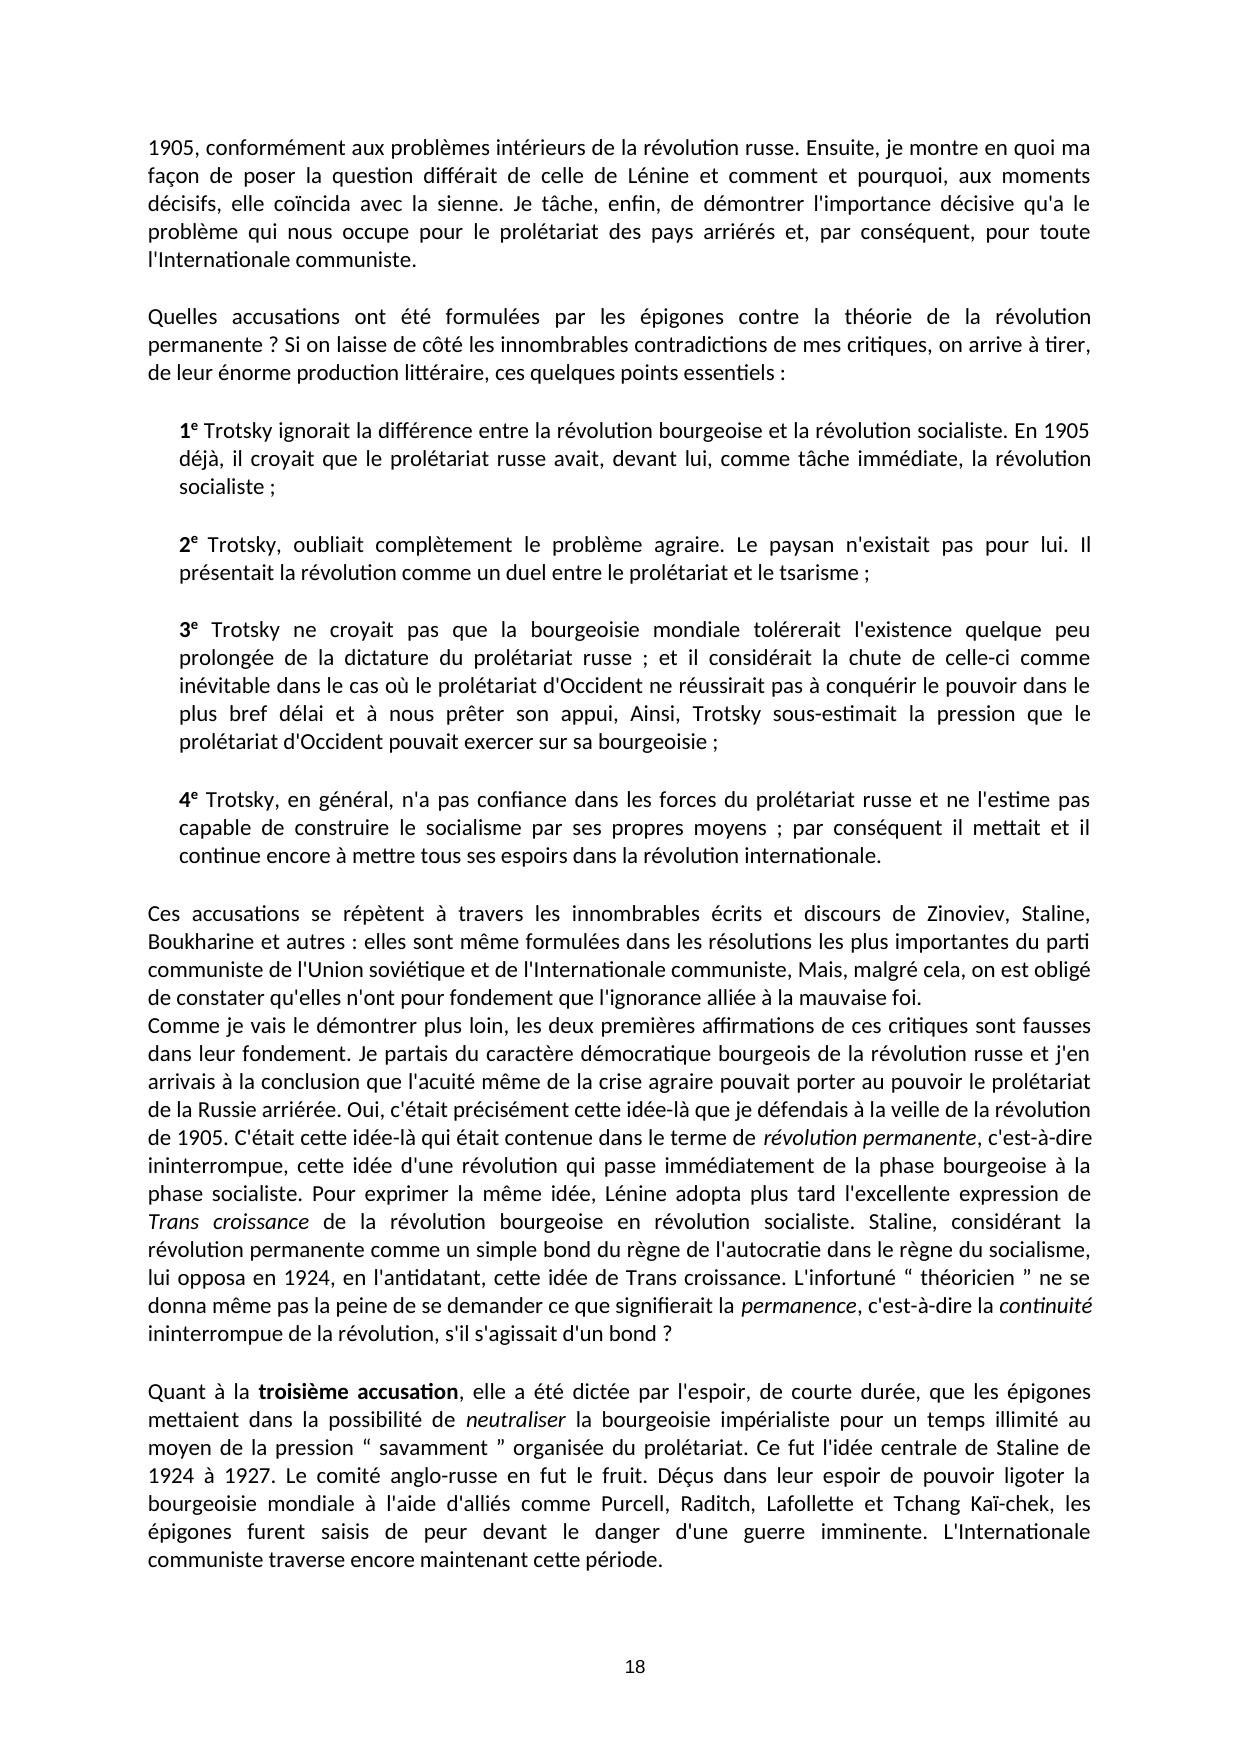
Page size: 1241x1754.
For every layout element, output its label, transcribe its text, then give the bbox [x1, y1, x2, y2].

text 3e Trotsky ne croyait pas que la bourgeoisie mondiale tolérerait l'existence quelque peu prolongée de la dictature du prolétariat russe ; et il considérait la chute de celle-ci comme inévitable dans le cas où le prolétariat d'Occident ne réussirait pas à conquérir le pouvoir dans le plus bref délai et à nous prêter son appui, Ainsi, Trotsky sous-estimait la pression que le prolétariat d'Occident pouvait exercer sur sa bourgeoisie ; [179, 615, 1093, 756]
text 1905, conformément aux problèmes intérieurs de la révolution russe. Ensuite, je montre en quoi ma façon de poser la question différait de celle de Lénine et comment et pourquoi, aux moments décisifs, elle coïncida avec la sienne. Je tâche, enfin, de démontrer l'importance décisive qu'a le problème qui nous occupe pour le prolétariat des pays arriérés et, par conséquent, pour toute l'Internationale communiste. [148, 133, 1093, 273]
text Ces accusations se répètent à travers les innombrables écrits et discours de Zinoviev, Staline, Boukharine et autres : elles sont même formulées dans les résolutions les plus importantes du parti communiste de l'Union soviétique et de l'Internationale communiste, Mais, malgré cela, on est obligé de constater qu'elles n'ont pour fondement que l'ignorance alliée à la mauvaise foi. [148, 899, 1093, 1011]
text Comme je vais le démontrer plus loin, les deux premières affirmations de ces critiques sont fausses dans leur fondement. Je partais du caractère démocratique bourgeois de la révolution russe et j'en arrivais à la conclusion que l'acuité même de la crise agraire pouvait porter au pouvoir le prolétariat de la Russie arriérée. Oui, c'était précisément cette idée-là que je défendais à la veille de la révolution de 1905. C'était cette idée-là qui était contenue dans le terme de révolution permanente, c'est-à-dire ininterrompue, cette idée d'une révolution qui passe immédiatement de la phase bourgeoise à la phase socialiste. Pour exprimer la même idée, Lénine adopta plus tard l'excellente expression de Trans croissance de la révolution bourgeoise en révolution socialiste. Staline, considérant la révolution permanente comme un simple bond du règne de l'autocratie dans le règne du socialisme, lui opposa en 1924, en l'antidatant, cette idée de Trans croissance. L'infortuné “ théoricien ” ne se donna même pas la peine de se demander ce que signifierait la permanence, c'est-à-dire la continuité ininterrompue de la révolution, s'il s'agissait d'un bond ? [148, 1011, 1093, 1347]
text Quelles accusations ont été formulées par les épigones contre la théorie de la révolution permanente ? Si on laisse de côté les innombrables contradictions de mes critiques, on arrive à tirer, de leur énorme production littéraire, ces quelques points essentiels : [148, 302, 1093, 386]
text 1e Trotsky ignorait la différence entre la révolution bourgeoise et la révolution socialiste. En 1905 déjà, il croyait que le prolétariat russe avait, devant lui, comme tâche immédiate, la révolution socialiste ; [179, 416, 1093, 500]
text 2e Trotsky, oubliait complètement le problème agraire. Le paysan n'existait pas pour lui. Il présentait la révolution comme un duel entre le prolétariat et le tsarisme ; [179, 530, 1093, 586]
text Quant à la troisième accusation, elle a été dictée par l'espoir, de courte durée, que les épigones mettaient dans la possibilité de neutraliser la bourgeoisie impérialiste pour un temps illimité au moyen de la pression “ savamment ” organisée du prolétariat. Ce fut l'idée centrale de Staline de 1924 à 1927. Le comité anglo-russe en fut le fruit. Déçus dans leur espoir de pouvoir ligoter la bourgeoisie mondiale à l'aide d'alliés comme Purcell, Raditch, Lafollette et Tchang Kaï-chek, les épigones furent saisis de peur devant le danger d'une guerre imminente. L'Internationale communiste traverse encore maintenant cette période. [148, 1377, 1093, 1573]
text 4e Trotsky, en général, n'a pas confiance dans les forces du prolétariat russe et ne l'estime pas capable de construire le socialisme par ses propres moyens ; par conséquent il mettait et il continue encore à mettre tous ses espoirs dans la révolution internationale. [179, 785, 1093, 869]
